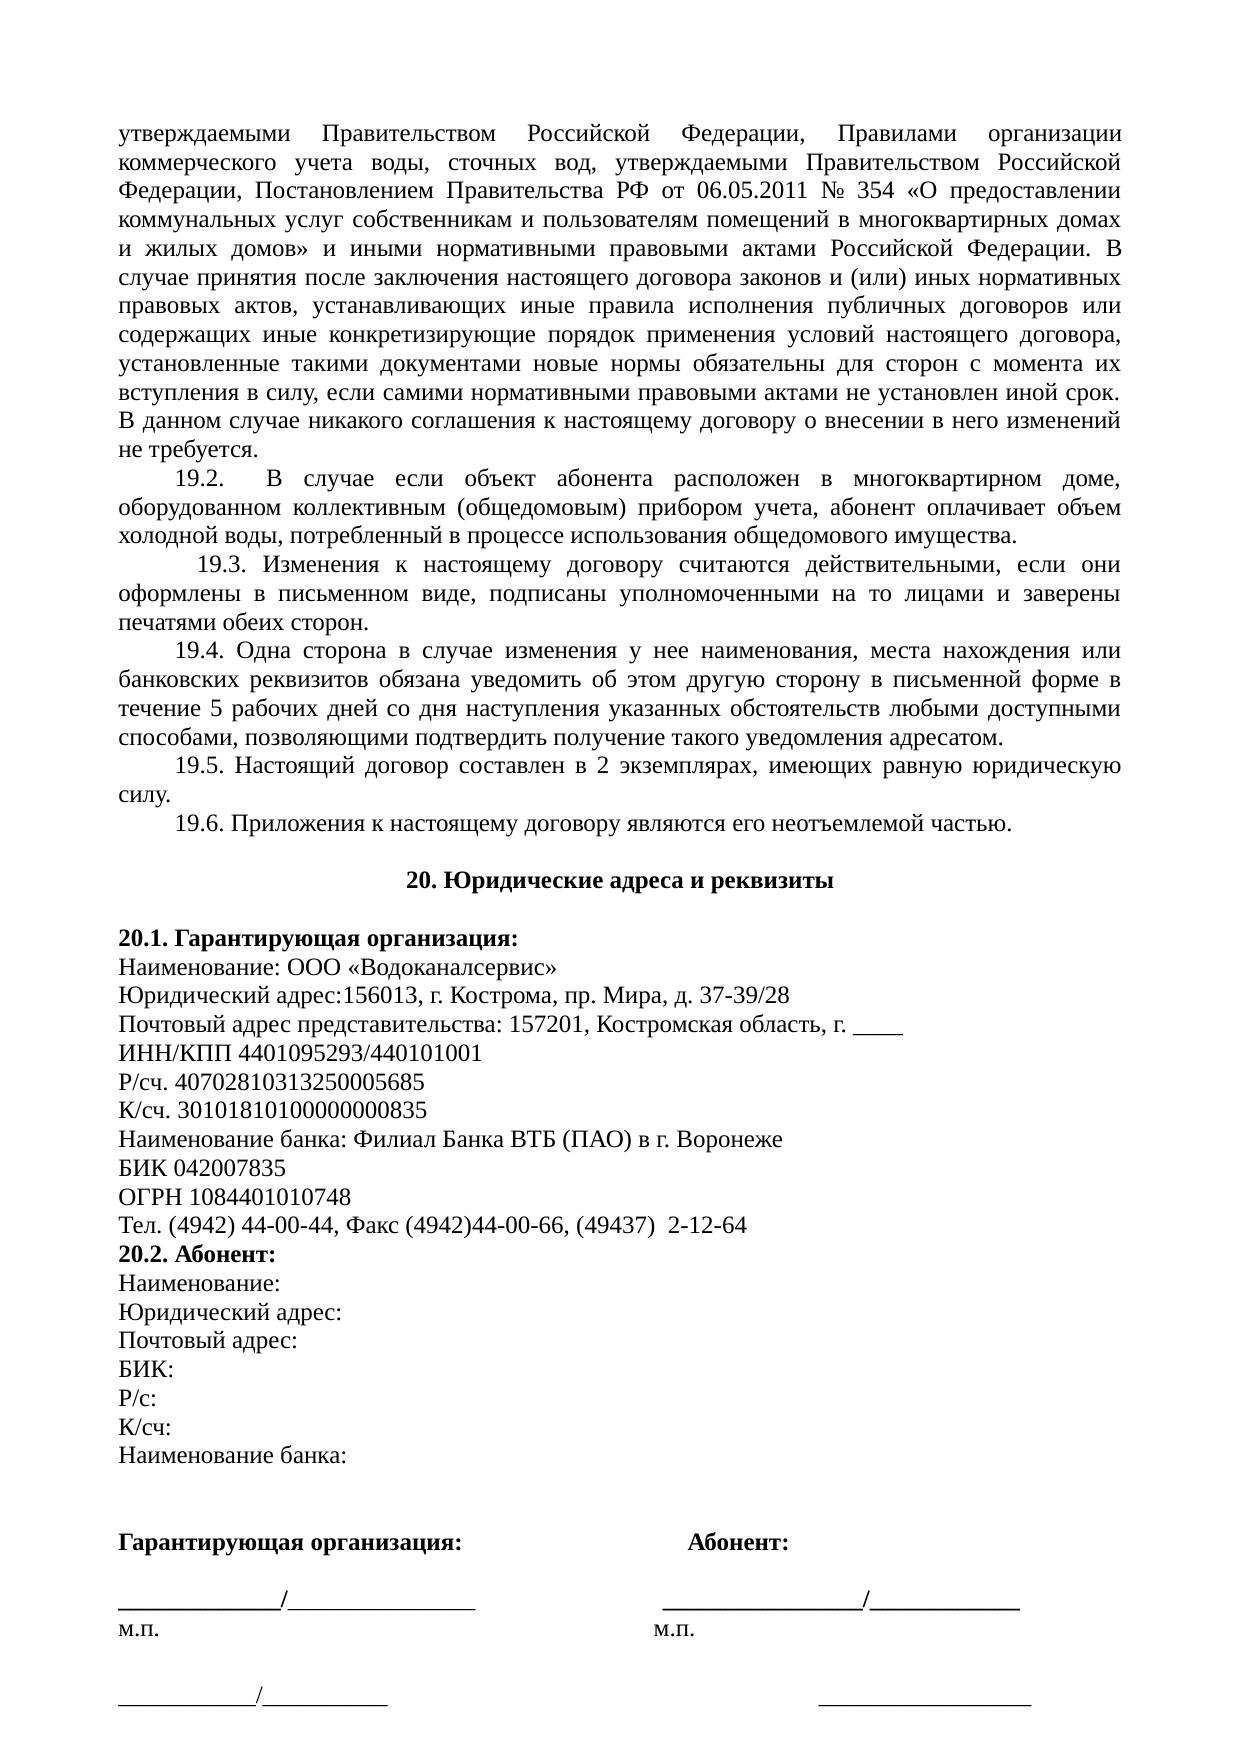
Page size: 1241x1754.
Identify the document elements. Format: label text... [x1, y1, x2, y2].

text Р/сч. 40702810313250005685 [118, 1067, 1122, 1096]
text 20. Юридические адреса и реквизиты [118, 866, 1122, 894]
text Наименование банка: Филиал Банка ВТБ (ПАО) в г. Воронеже [118, 1124, 1122, 1153]
text Наименование: [118, 1268, 1122, 1297]
text К/сч: [118, 1412, 1122, 1441]
text Юридический адрес: [118, 1297, 1122, 1326]
text 19.6. Приложения к настоящему договору являются его неотъемлемой частью. [118, 808, 1122, 837]
text Р/с: [118, 1383, 1122, 1412]
text м.п. м.п. [118, 1613, 1122, 1642]
text 19.4. Одна сторона в случае изменения у нее наименования, места нахождения или банковских реквизитов обязана уведомить об этом другую сторону в письменной форме в течение 5 рабочих дней со дня наступления указанных обстоятельств любыми доступными способами, позволяющими подтвердить получение такого уведомления адресатом. [118, 636, 1122, 751]
text _____________/_______________ ________________/____________ [118, 1584, 1122, 1613]
text Почтовый адрес: [118, 1326, 1122, 1354]
text 19.2. В случае если объект абонента расположен в многоквартирном доме, оборудованном коллективным (общедомовым) прибором учета, абонент оплачивает объем холодной воды, потребленный в процессе использования общедомового имущества. [118, 463, 1122, 549]
text 20.1. Гарантирующая организация: [118, 923, 1122, 952]
text БИК: [118, 1354, 1122, 1383]
text Тел. (4942) 44-00-44, Факс (4942)44-00-66, (49437) 2-12-64 [118, 1211, 1122, 1239]
text 19.3. Изменения к настоящему договору считаются действительными, если они оформлены в письменном виде, подписаны уполномоченными на то лицами и заверены печатями обеих сторон. [118, 549, 1122, 636]
text 19.5. Настоящий договор составлен в 2 экземплярах, имеющих равную юридическую силу. [118, 751, 1122, 808]
text 20.2. Абонент: [118, 1239, 1122, 1268]
text БИК 042007835 [118, 1153, 1122, 1182]
text ОГРН 1084401010748 [118, 1182, 1122, 1211]
text Наименование банка: [118, 1441, 1122, 1469]
text Почтовый адрес представительства: 157201, Костромская область, г. ____ [118, 1009, 1122, 1038]
text ИНН/КПП 4401095293/440101001 [118, 1038, 1122, 1067]
text Юридический адрес:156013, г. Кострома, пр. Мира, д. 37-39/28 [118, 981, 1122, 1009]
text К/сч. 30101810100000000835 [118, 1096, 1122, 1124]
text Гарантирующая организация: Абонент: [118, 1527, 1122, 1556]
text Наименование: ООО «Водоканалсервис» [118, 952, 1122, 981]
text утверждаемыми Правительством Российской Федерации, Правилами организации коммерческого учета воды, сточных вод, утверждаемыми Правительством Российской Федерации, Постановлением Правительства РФ от 06.05.2011 № 354 «О предоставлении коммунальных услуг собственникам и пользователям помещений в многоквартирных домах и жилых домов» и иными нормативными правовыми актами Российской Федерации. В случае принятия после заключения настоящего договора законов и (или) иных нормативных правовых актов, устанавливающих иные правила исполнения публичных договоров или содержащих иные конкретизирующие порядок применения условий настоящего договора, установленные такими документами новые нормы обязательны для сторон с момента их вступления в силу, если самими нормативными правовыми актами не установлен иной срок. В данном случае никакого соглашения к настоящему договору о внесении в него изменений не требуется. [118, 118, 1122, 463]
